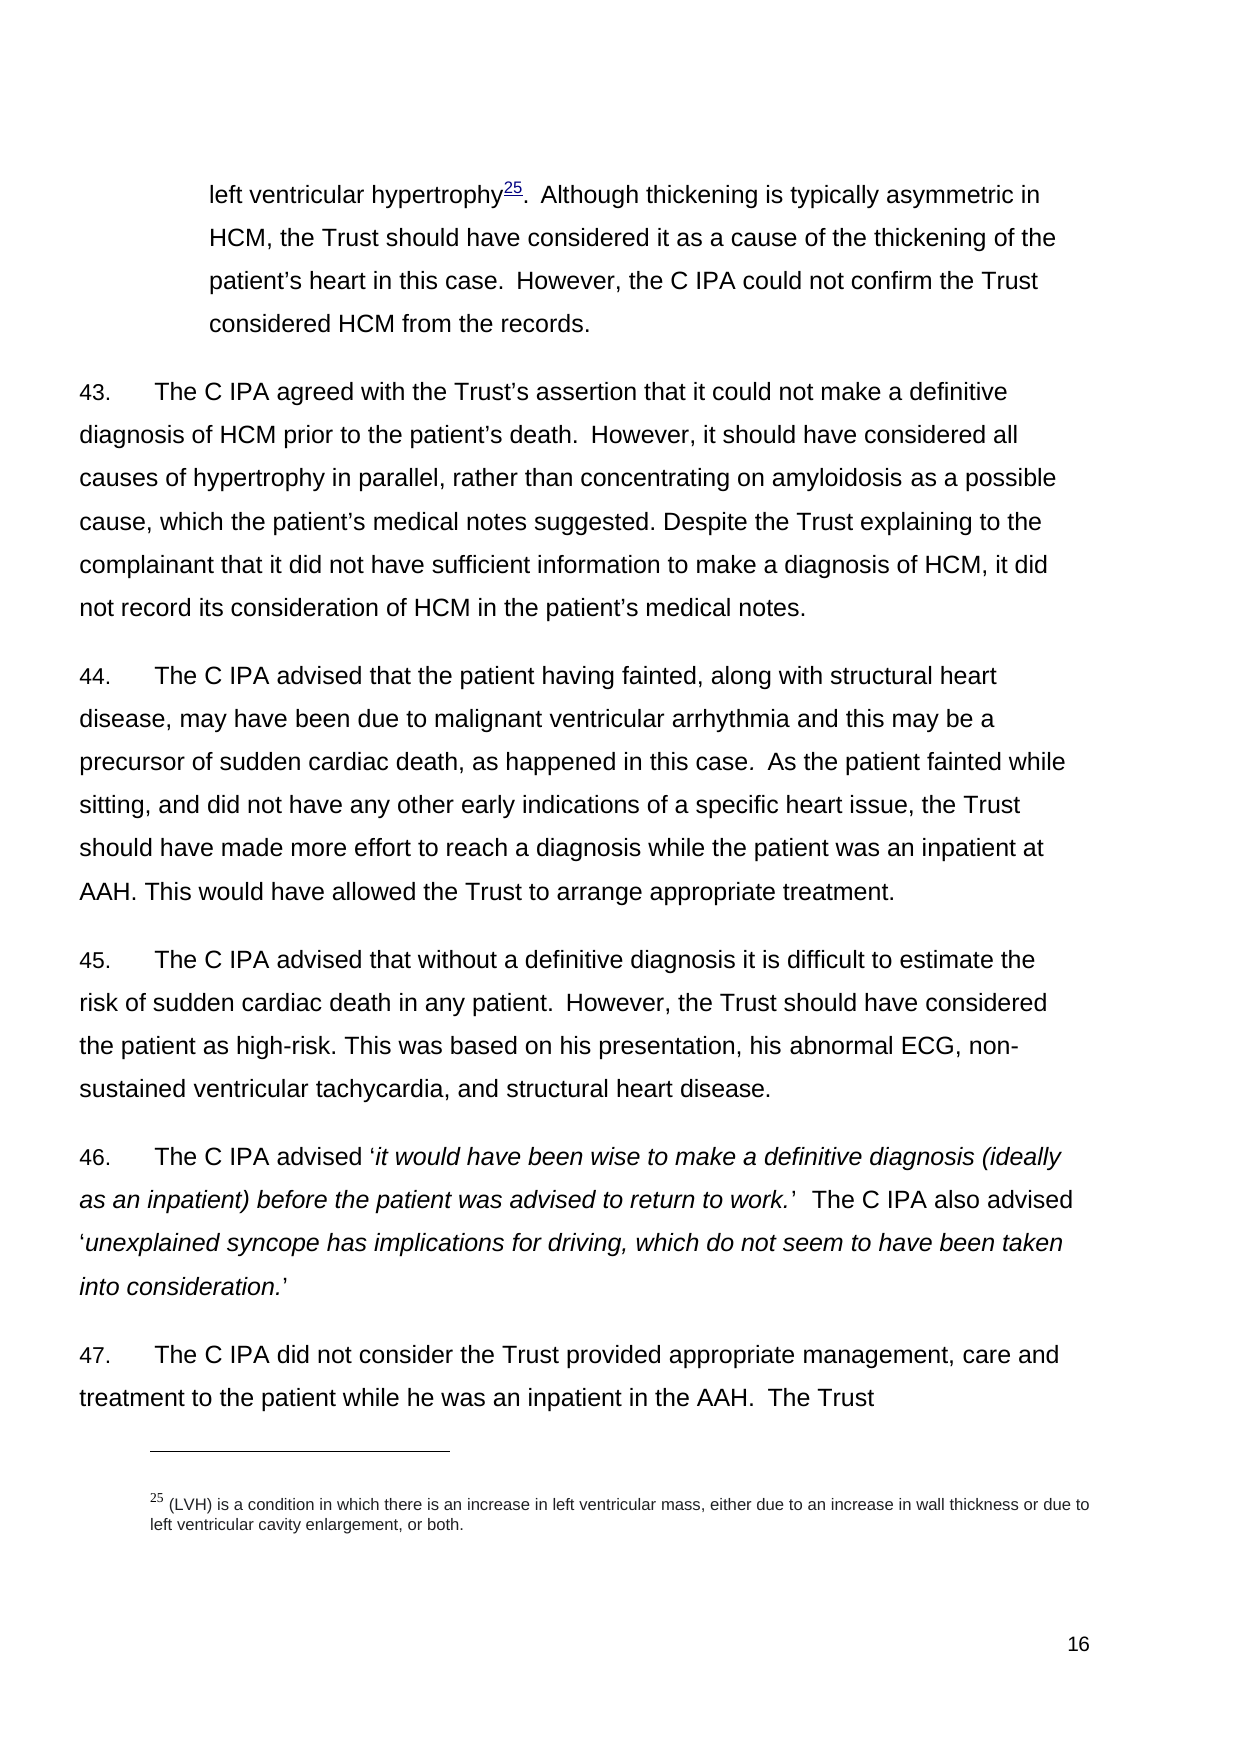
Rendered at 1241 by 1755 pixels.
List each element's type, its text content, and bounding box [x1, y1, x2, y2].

list The C IPA advised that the patient having fainted, along with structural heart disease, may have been due to malignant ventricular arrhythmia and this may be a precursor of sudden cardiac death, as happened in this case. As the patient fainted while sitting, and did not have any other early indications of a specific heart issue, the Trust should have made more effort to reach a diagnosis while the patient was an inpatient at AAH. This would have allowed the Trust to arrange appropriate treatment. [79, 661, 1069, 905]
text left ventricular hypertrophy25. Although thickening is typically asymmetric in HCM, the Trust should have considered it as a cause of the thickening of the patient’s heart in this case. However, the C IPA could not confirm the Trust considered HCM from the records. [209, 178, 1086, 338]
list The C IPA agreed with the Trust’s assertion that it could not make a definitive diagnosis of HCM prior to the patient’s death. However, it should have considered all causes of hypertrophy in parallel, rather than concentrating on amyloidosis as a possible cause, which the patient’s medical notes suggested. Despite the Trust explaining to the complainant that it did not have sufficient information to make a diagnosis of HCM, it did not record its consideration of HCM in the patient’s medical notes. [79, 377, 1077, 622]
list The C IPA advised that without a definitive diagnosis it is difficult to estimate the risk of sudden cardiac death in any patient. However, the Trust should have considered the patient as high-risk. This was based on his presentation, his abnormal ECG, non-sustained ventricular tachycardia, and structural heart disease. [79, 945, 1071, 1103]
list The C IPA advised ‘it would have been wise to make a definitive diagnosis (ideally as an inpatient) before the patient was advised to return to work.’ The C IPA also advised ‘unexplained syncope has implications for driving, which do not seem to have been taken into consideration.’ [79, 1142, 1082, 1300]
list The C IPA did not consider the Trust provided appropriate management, care and treatment to the patient while he was an inpatient in the AAH. The Trust [79, 1339, 1066, 1411]
text 25 (LVH) is a condition in which there is an increase in left ventricular mass, either due to an increase in wall thickness or due to left ventricular cavity enlargement, or both. [150, 1489, 1091, 1534]
